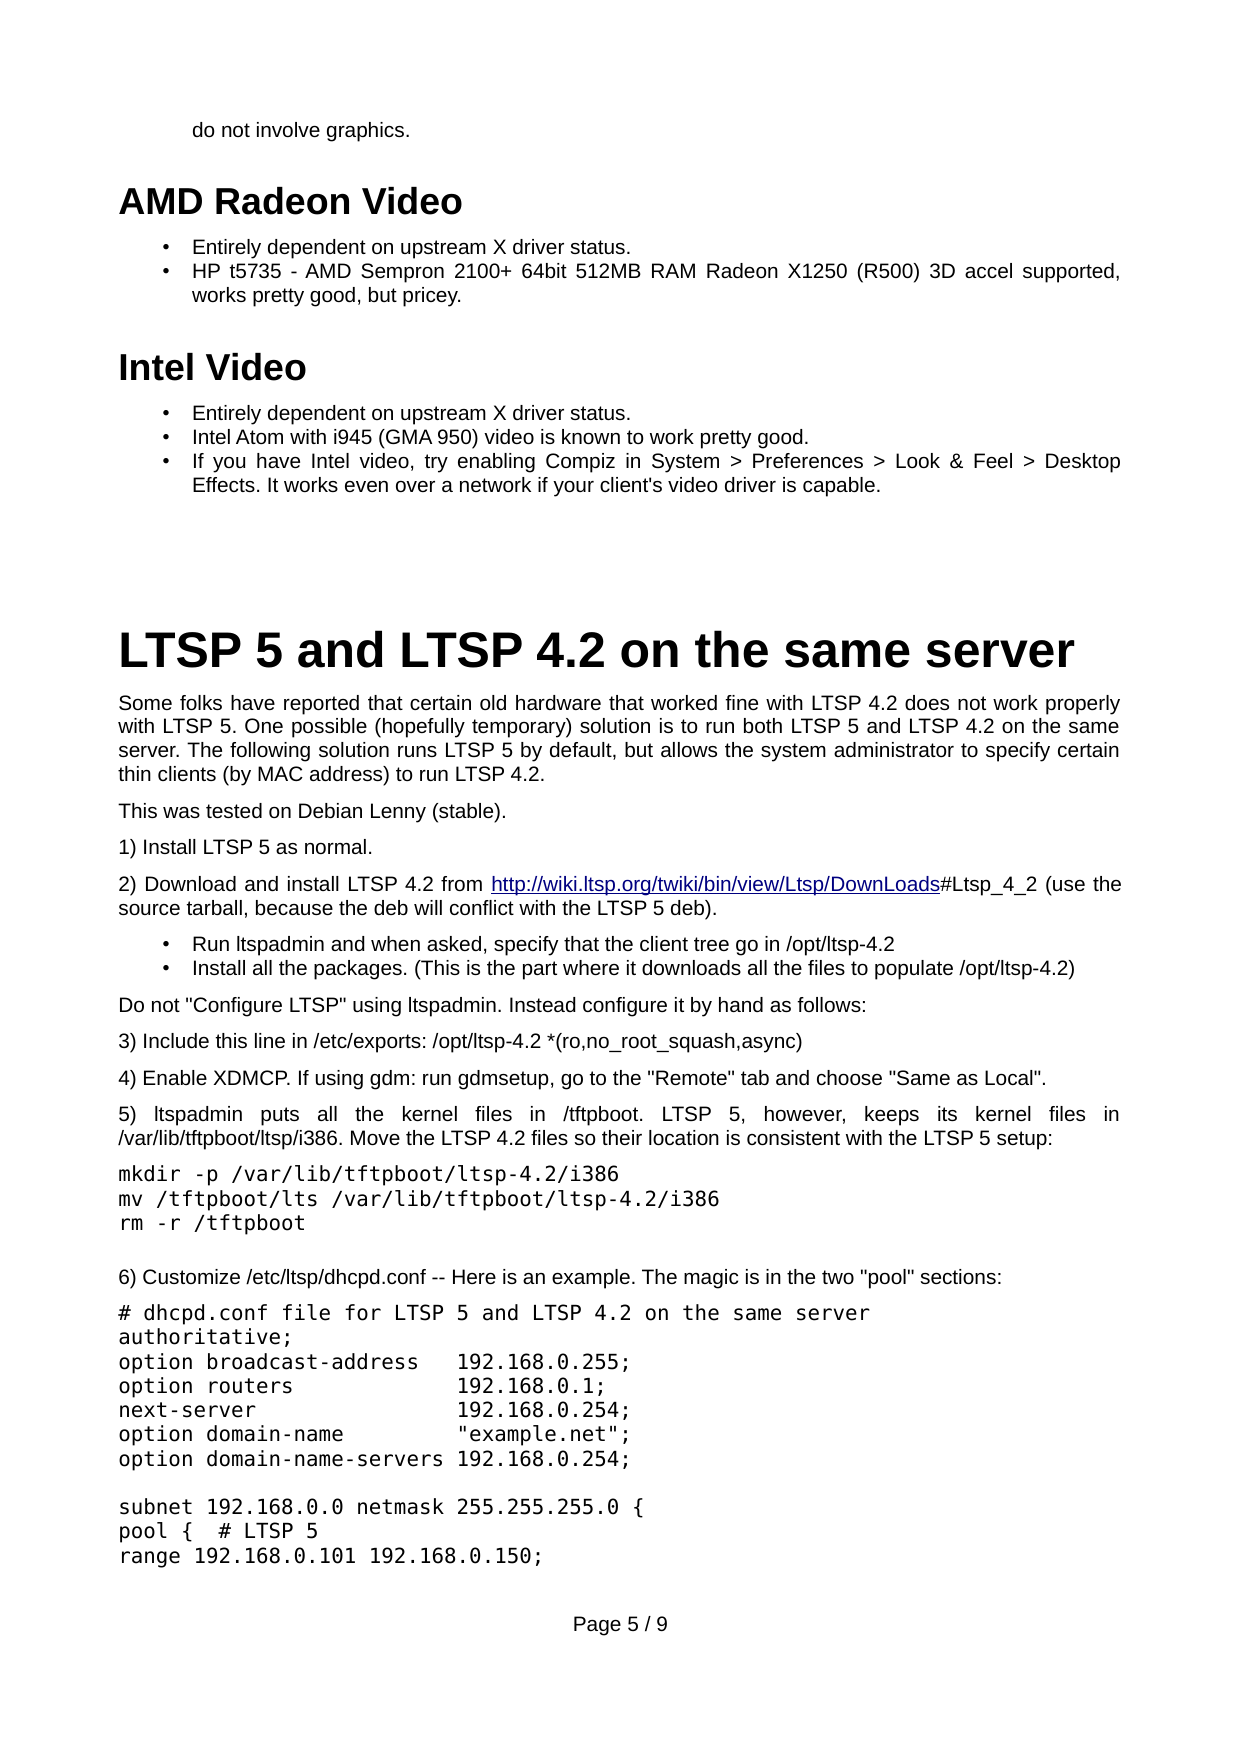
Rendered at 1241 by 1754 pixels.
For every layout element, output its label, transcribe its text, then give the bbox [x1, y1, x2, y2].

text rm -r /tftpboot [118, 1211, 1122, 1235]
text 4) Enable XDMCP. If using gdm: run gdmsetup, go to the "Remote" tab and choose "Same as Local". [118, 1066, 1122, 1089]
text option domain-name-servers 192.168.0.254; [118, 1447, 1122, 1471]
text Some folks have reported that certain old hardware that worked fine with LTSP 4.2 does not work properly with LTSP 5. One possible (hopefully temporary) solution is to run both LTSP 5 and LTSP 4.2 on the same server. The following solution runs LTSP 5 by default, but allows the system administrator to specify certain thin clients (by MAC address) to run LTSP 4.2. [118, 690, 1122, 786]
text mkdir -p /var/lib/tftpboot/ltsp-4.2/i386 [118, 1162, 1122, 1187]
text 1) Install LTSP 5 as normal. [118, 835, 1122, 859]
text 6) Customize /etc/ltsp/dhcpd.conf -- Here is an example. The magic is in the two "pool" sections: [118, 1265, 1122, 1289]
text authoritative; [118, 1325, 1122, 1350]
text mv /tftpboot/lts /var/lib/tftpboot/ltsp-4.2/i386 [118, 1187, 1122, 1211]
text next-server 192.168.0.254; [118, 1398, 1122, 1422]
text option domain-name "example.net"; [118, 1422, 1122, 1447]
text 5) ltspadmin puts all the kernel files in /tftpboot. LTSP 5, however, keeps its kernel files in /var/lib/tftpboot/ltsp/i386. Move the LTSP 4.2 files so their location is consistent with the LTSP 5 setup: [118, 1102, 1122, 1150]
text subnet 192.168.0.0 netmask 255.255.255.0 { [118, 1495, 1122, 1519]
list If you have Intel video, try enabling Compiz in System > Preferences > Look & Feel > Desktop Effects. It works even over a network if your client's video driver is capable. [162, 448, 1122, 497]
list Install all the packages. (This is the part where it downloads all the files to populate /opt/ltsp-4.2) [162, 956, 1122, 980]
subtitle Intel Video [118, 345, 1122, 388]
text This was tested on Debian Lenny (stable). [118, 799, 1122, 823]
text pool { # LTSP 5 [118, 1519, 1122, 1544]
list Run ltspadmin and when asked, specify that the client tree go in /opt/ltsp-4.2 [162, 932, 1122, 956]
text 3) Include this line in /etc/exports: /opt/ltsp-4.2 *(ro,no_root_squash,async) [118, 1029, 1122, 1053]
text # dhcpd.conf file for LTSP 5 and LTSP 4.2 on the same server [118, 1301, 1122, 1325]
text option broadcast-address 192.168.0.255; [118, 1350, 1122, 1374]
text 2) Download and install LTSP 4.2 from http://wiki.ltsp.org/twiki/bin/view/Ltsp/DownLoads#Ltsp_4_2 (use the source tarball, because the deb will conflict with the LTSP 5 deb). [118, 872, 1122, 919]
text option routers 192.168.0.1; [118, 1374, 1122, 1398]
list HP t5735 - AMD Sempron 2100+ 64bit 512MB RAM Radeon X1250 (R500) 3D accel supported, works pretty good, but pricey. [162, 259, 1122, 307]
text Do not "Configure LTSP" using ltspadmin. Instead configure it by hand as follows: [118, 993, 1122, 1017]
list Entirely dependent on upstream X driver status. [162, 400, 1122, 424]
list Entirely dependent on upstream X driver status. [162, 235, 1122, 259]
list do not involve graphics. [162, 118, 1122, 142]
subtitle LTSP 5 and LTSP 4.2 on the same server [118, 620, 1122, 678]
text range 192.168.0.101 192.168.0.150; [118, 1544, 1122, 1568]
list Intel Atom with i945 (GMA 950) video is known to work pretty good. [162, 424, 1122, 448]
subtitle AMD Radeon Video [118, 179, 1122, 223]
